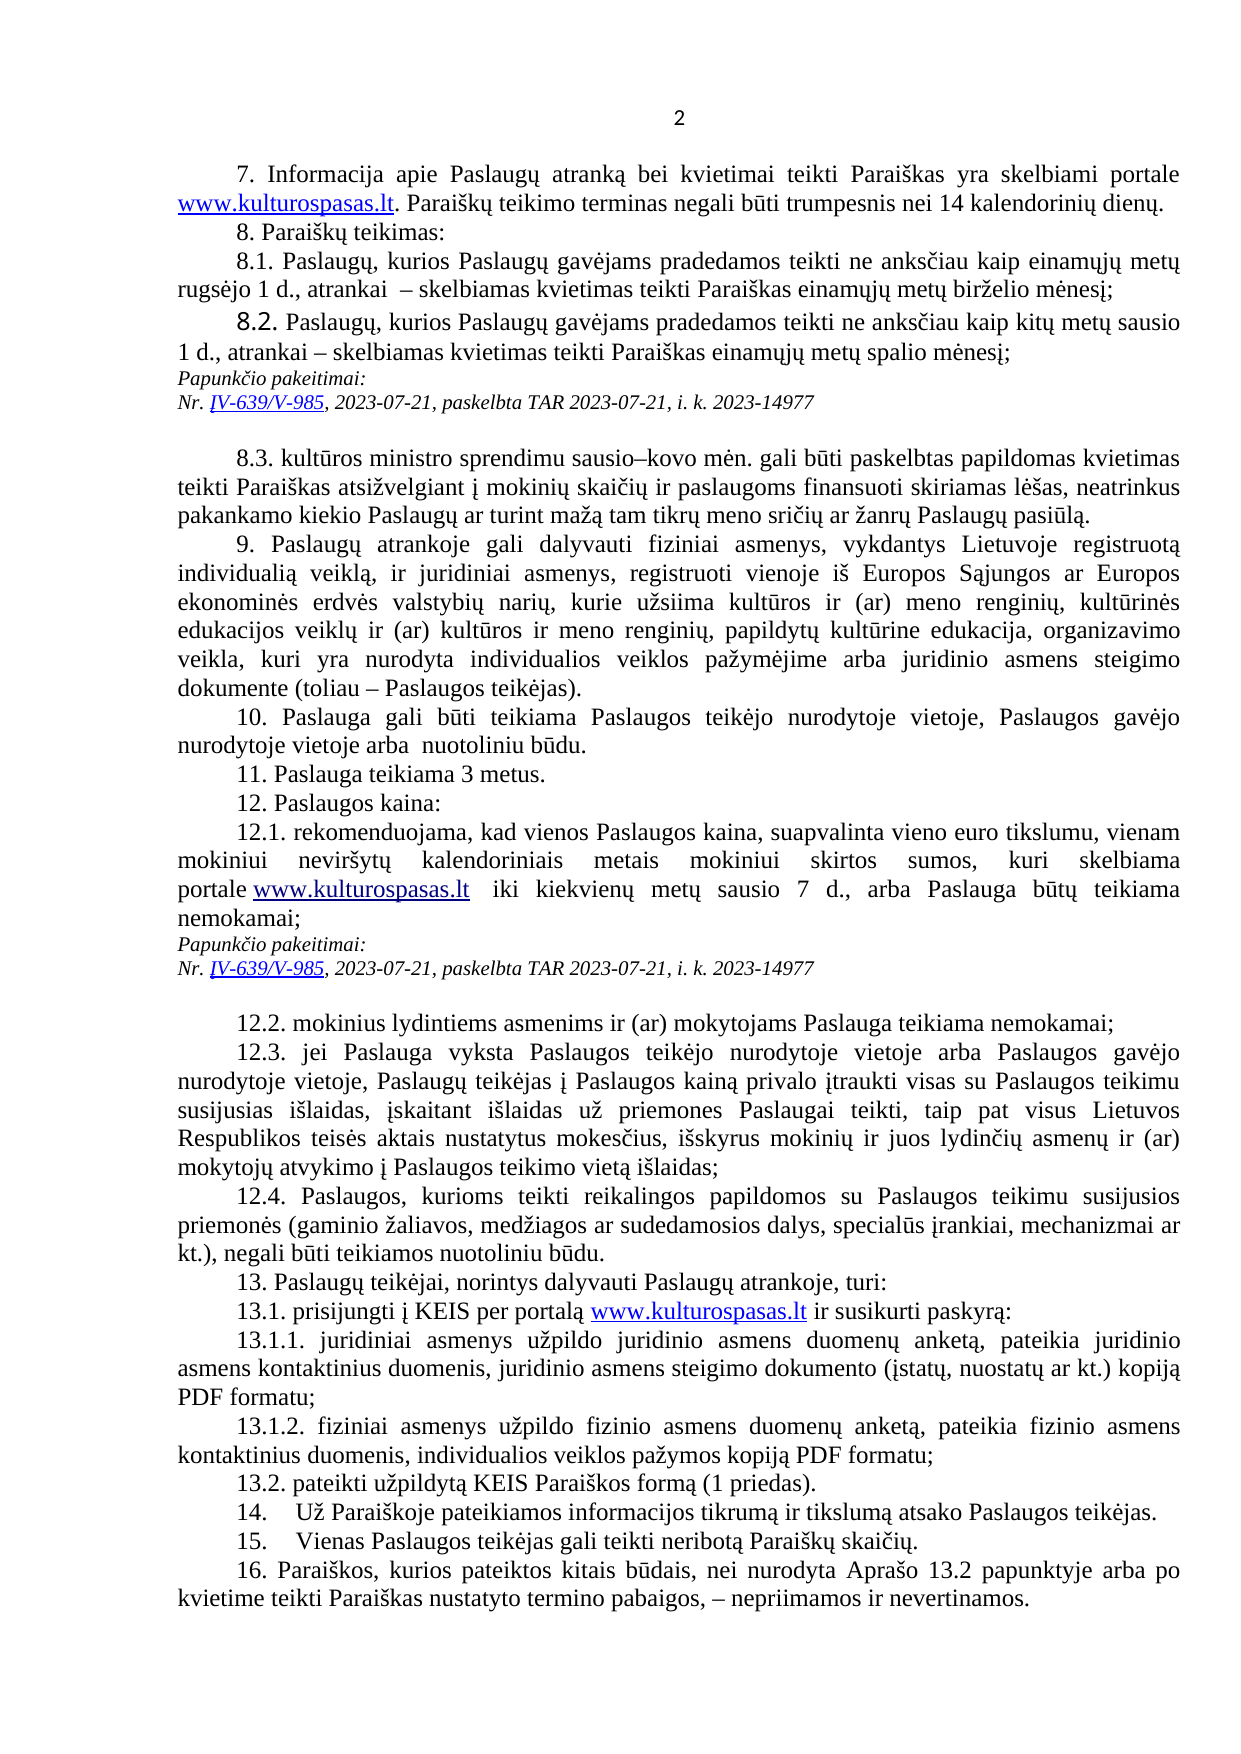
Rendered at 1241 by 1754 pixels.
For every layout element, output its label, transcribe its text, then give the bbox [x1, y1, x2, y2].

text 13.1.1. juridiniai asmenys užpildo juridinio asmens duomenų anketą, pateikia juridinio asmens kontaktinius duomenis, juridinio asmens steigimo dokumento (įstatų, nuostatų ar kt.) kopiją PDF formatu; [177, 1325, 1181, 1411]
text 12.1. rekomenduojama, kad vienos Paslaugos kaina, suapvalinta vieno euro tikslumu, vienam mokiniui neviršytų kalendoriniais metais mokiniui skirtos sumos, kuri skelbiama portale www.kulturospasas.lt iki kiekvienų metų sausio 7 d., arba Paslauga būtų teikiama nemokamai; [177, 817, 1181, 932]
text 13. Paslaugų teikėjai, norintys dalyvauti Paslaugų atrankoje, turi: [177, 1267, 1181, 1296]
text 8. Paraiškų teikimas: [177, 217, 1181, 246]
text 13.2. pateikti užpildytą KEIS Paraiškos formą (1 priedas). [177, 1468, 1181, 1497]
text 12.3. jei Paslauga vyksta Paslaugos teikėjo nurodytoje vietoje arba Paslaugos gavėjo nurodytoje vietoje, Paslaugų teikėjas į Paslaugos kainą privalo įtraukti visas su Paslaugos teikimu susijusias išlaidas, įskaitant išlaidas už priemones Paslaugai teikti, taip pat visus Lietuvos Respublikos teisės aktais nustatytus mokesčius, išskyrus mokinių ir juos lydinčių asmenų ir (ar) mokytojų atvykimo į Paslaugos teikimo vietą išlaidas; [177, 1037, 1181, 1181]
text 14. Už Paraiškoje pateikiamos informacijos tikrumą ir tikslumą atsako Paslaugos teikėjas. [177, 1497, 1181, 1526]
text 11. Paslauga teikiama 3 metus. [177, 759, 1181, 788]
text Papunkčio pakeitimai: [177, 366, 1181, 390]
text Papunkčio pakeitimai: [177, 932, 1181, 956]
text 10. Paslauga gali būti teikiama Paslaugos teikėjo nurodytoje vietoje, Paslaugos gavėjo nurodytoje vietoje arba nuotoliniu būdu. [177, 702, 1181, 759]
text 12. Paslaugos kaina: [177, 788, 1181, 817]
text 9. Paslaugų atrankoje gali dalyvauti fiziniai asmenys, vykdantys Lietuvoje registruotą individualią veiklą, ir juridiniai asmenys, registruoti vienoje iš Europos Sąjungos ar Europos ekonominės erdvės valstybių narių, kurie užsiima kultūros ir (ar) meno renginių, kultūrinės edukacijos veiklų ir (ar) kultūros ir meno renginių, papildytų kultūrine edukacija, organizavimo veikla, kuri yra nurodyta individualios veiklos pažymėjime arba juridinio asmens steigimo dokumente (toliau – Paslaugos teikėjas). [177, 529, 1181, 702]
text 8.1. Paslaugų, kurios Paslaugų gavėjams pradedamos teikti ne anksčiau kaip einamųjų metų rugsėjo 1 d., atrankai – skelbiamas kvietimas teikti Paraiškas einamųjų metų birželio mėnesį; [177, 246, 1181, 303]
text 15. Vienas Paslaugos teikėjas gali teikti neribotą Paraiškų skaičių. [177, 1526, 1181, 1555]
text 12.2. mokinius lydintiems asmenims ir (ar) mokytojams Paslauga teikiama nemokamai; [177, 1008, 1181, 1037]
text Nr. ĮV-639/V-985, 2023-07-21, paskelbta TAR 2023-07-21, i. k. 2023-14977 [177, 956, 1181, 980]
text 16. Paraiškos, kurios pateiktos kitais būdais, nei nurodyta Aprašo 13.2 papunktyje arba po kvietime teikti Paraiškas nustatyto termino pabaigos, – nepriimamos ir nevertinamos. [177, 1555, 1181, 1612]
text 8.3. kultūros ministro sprendimu sausio–kovo mėn. gali būti paskelbtas papildomas kvietimas teikti Paraiškas atsižvelgiant į mokinių skaičių ir paslaugoms finansuoti skiriamas lėšas, neatrinkus pakankamo kiekio Paslaugų ar turint mažą tam tikrų meno sričių ar žanrų Paslaugų pasiūlą. [177, 443, 1181, 529]
text 7. Informacija apie Paslaugų atranką bei kvietimai teikti Paraiškas yra skelbiami portale www.kulturospasas.lt. Paraiškų teikimo terminas negali būti trumpesnis nei 14 kalendorinių dienų. [177, 159, 1181, 217]
text 8.2. Paslaugų, kurios Paslaugų gavėjams pradedamos teikti ne anksčiau kaip kitų metų sausio 1 d., atrankai – skelbiamas kvietimas teikti Paraiškas einamųjų metų spalio mėnesį; [177, 303, 1181, 366]
text Nr. ĮV-639/V-985, 2023-07-21, paskelbta TAR 2023-07-21, i. k. 2023-14977 [177, 390, 1181, 414]
text 12.4. Paslaugos, kurioms teikti reikalingos papildomos su Paslaugos teikimu susijusios priemonės (gaminio žaliavos, medžiagos ar sudedamosios dalys, specialūs įrankiai, mechanizmai ar kt.), negali būti teikiamos nuotoliniu būdu. [177, 1181, 1181, 1267]
text 13.1. prisijungti į KEIS per portalą www.kulturospasas.lt ir susikurti paskyrą: [177, 1296, 1181, 1325]
text 13.1.2. fiziniai asmenys užpildo fizinio asmens duomenų anketą, pateikia fizinio asmens kontaktinius duomenis, individualios veiklos pažymos kopiją PDF formatu; [177, 1411, 1181, 1468]
